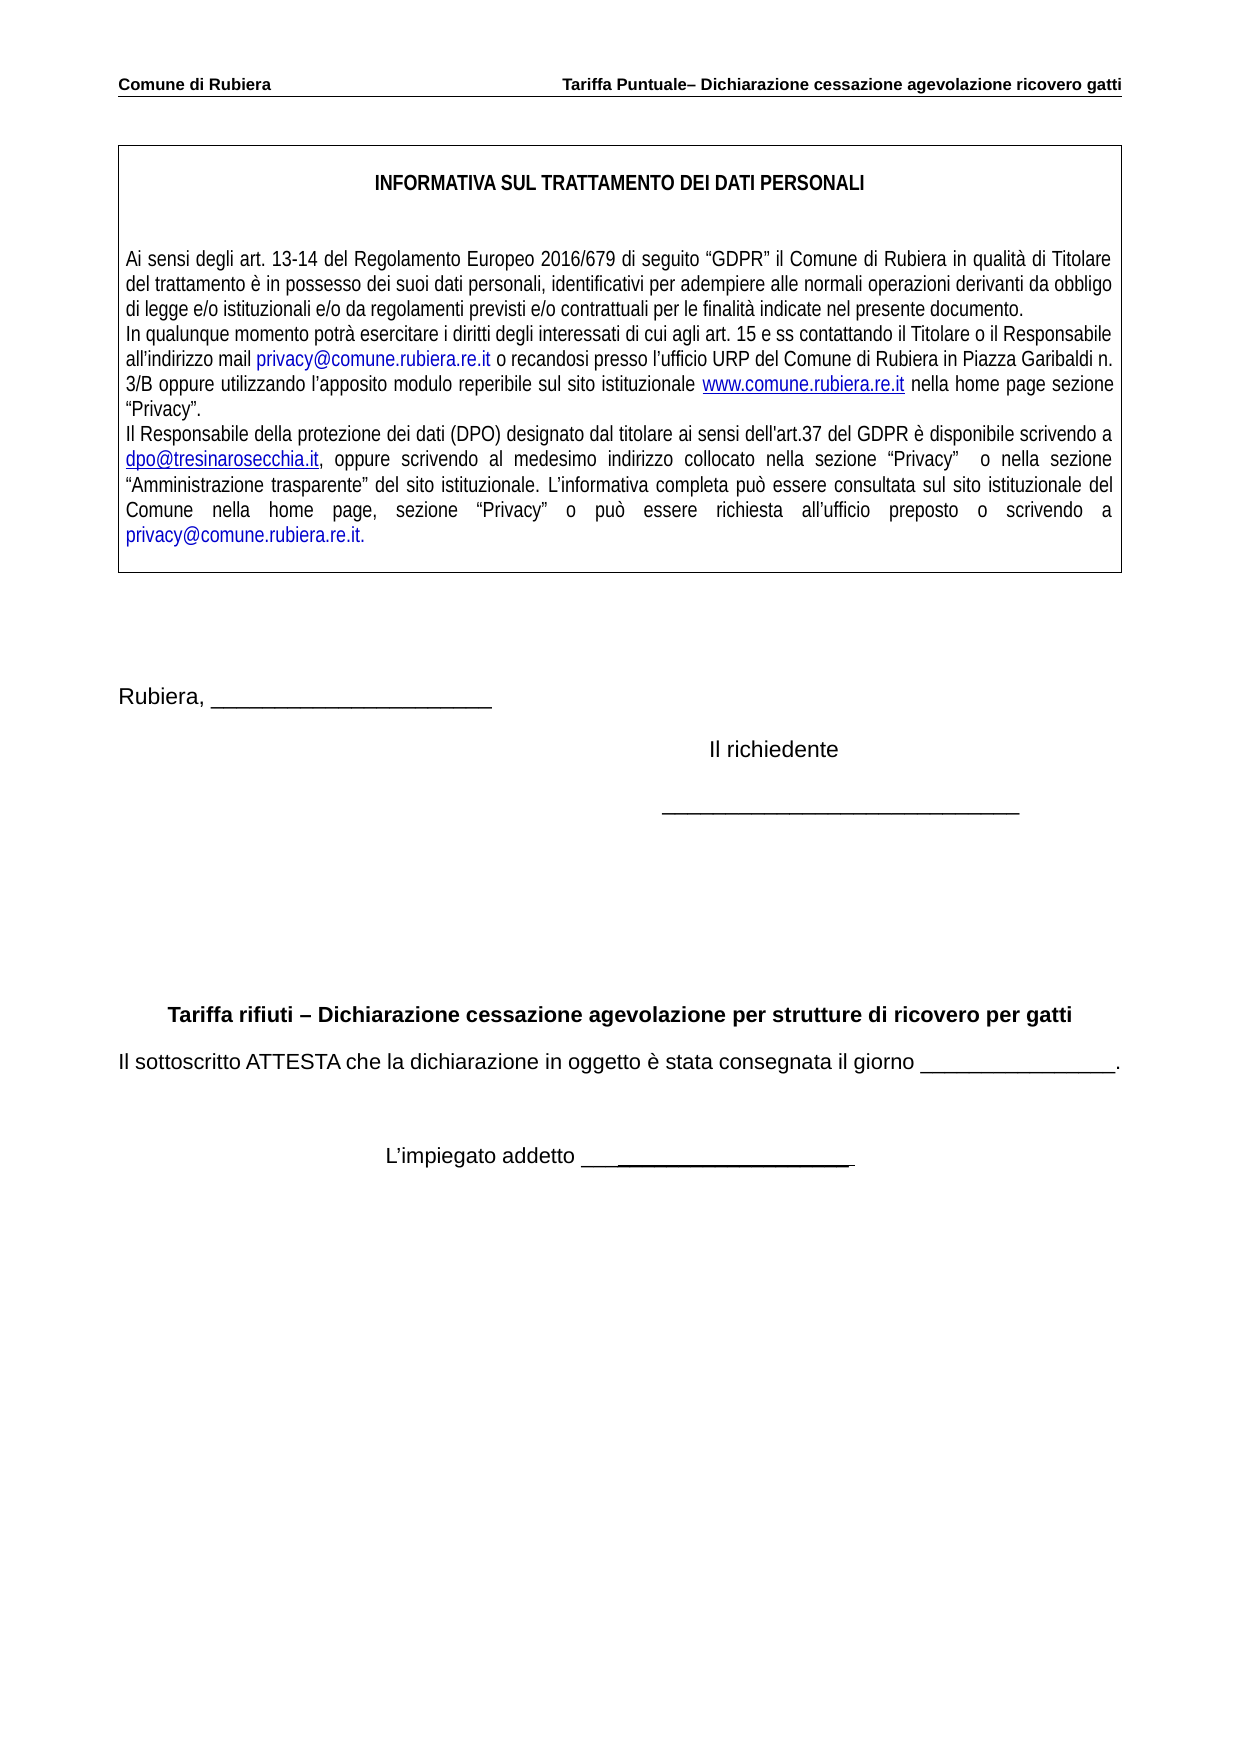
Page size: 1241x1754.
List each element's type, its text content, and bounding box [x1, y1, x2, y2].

table_header INFORMATIVA SUL TRATTAMENTO DEI DATI PERSONALI Ai sensi degli art. 13-14 del Regolamento Europeo 2016/679 di seguito “GDPR” il Comune di Rubiera in qualità di Titolare del trattamento è in possesso dei suoi dati personali, identificativi per adempiere alle normali operazioni derivanti da obbligo di legge e/o istituzionali e/o da regolamenti previsti e/o contrattuali per le finalità indicate nel presente documento. In qualunque momento potrà esercitare i diritti degli interessati di cui agli art. 15 e ss contattando il Titolare o il Responsabile all’indirizzo mail privacy@comune.rubiera.re.it o recandosi presso l’ufficio URP del Comune di Rubiera in Piazza Garibaldi n. 3/B oppure utilizzando l’apposito modulo reperibile sul sito istituzionale www.comune.rubiera.re.it nella home page sezione “Privacy”. Il Responsabile della protezione dei dati (DPO) designato dal titolare ai sensi dell'art.37 del GDPR è disponibile scrivendo a dpo@tresinarosecchia.it, oppure scrivendo al medesimo indirizzo collocato nella sezione “Privacy” o nella sezione “Amministrazione trasparente” del sito istituzionale. L’informativa completa può essere consultata sul sito istituzionale del Comune nella home page, sezione “Privacy” o può essere richiesta all’ufficio preposto o scrivendo a privacy@comune.rubiera.re.it. [119, 146, 1121, 572]
text Rubiera, ______________________ [118, 683, 1122, 709]
text Il richiedente [118, 736, 1122, 762]
text Tariffa rifiuti – Dichiarazione cessazione agevolazione per strutture di ricovero per gatti [118, 1003, 1122, 1027]
text ____________________________ [118, 789, 1019, 815]
text L’impiegato addetto ______________________ [118, 1144, 1122, 1168]
text Il sottoscritto ATTESTA che la dichiarazione in oggetto è stata consegnata il giorno ________________. [118, 1050, 1122, 1074]
